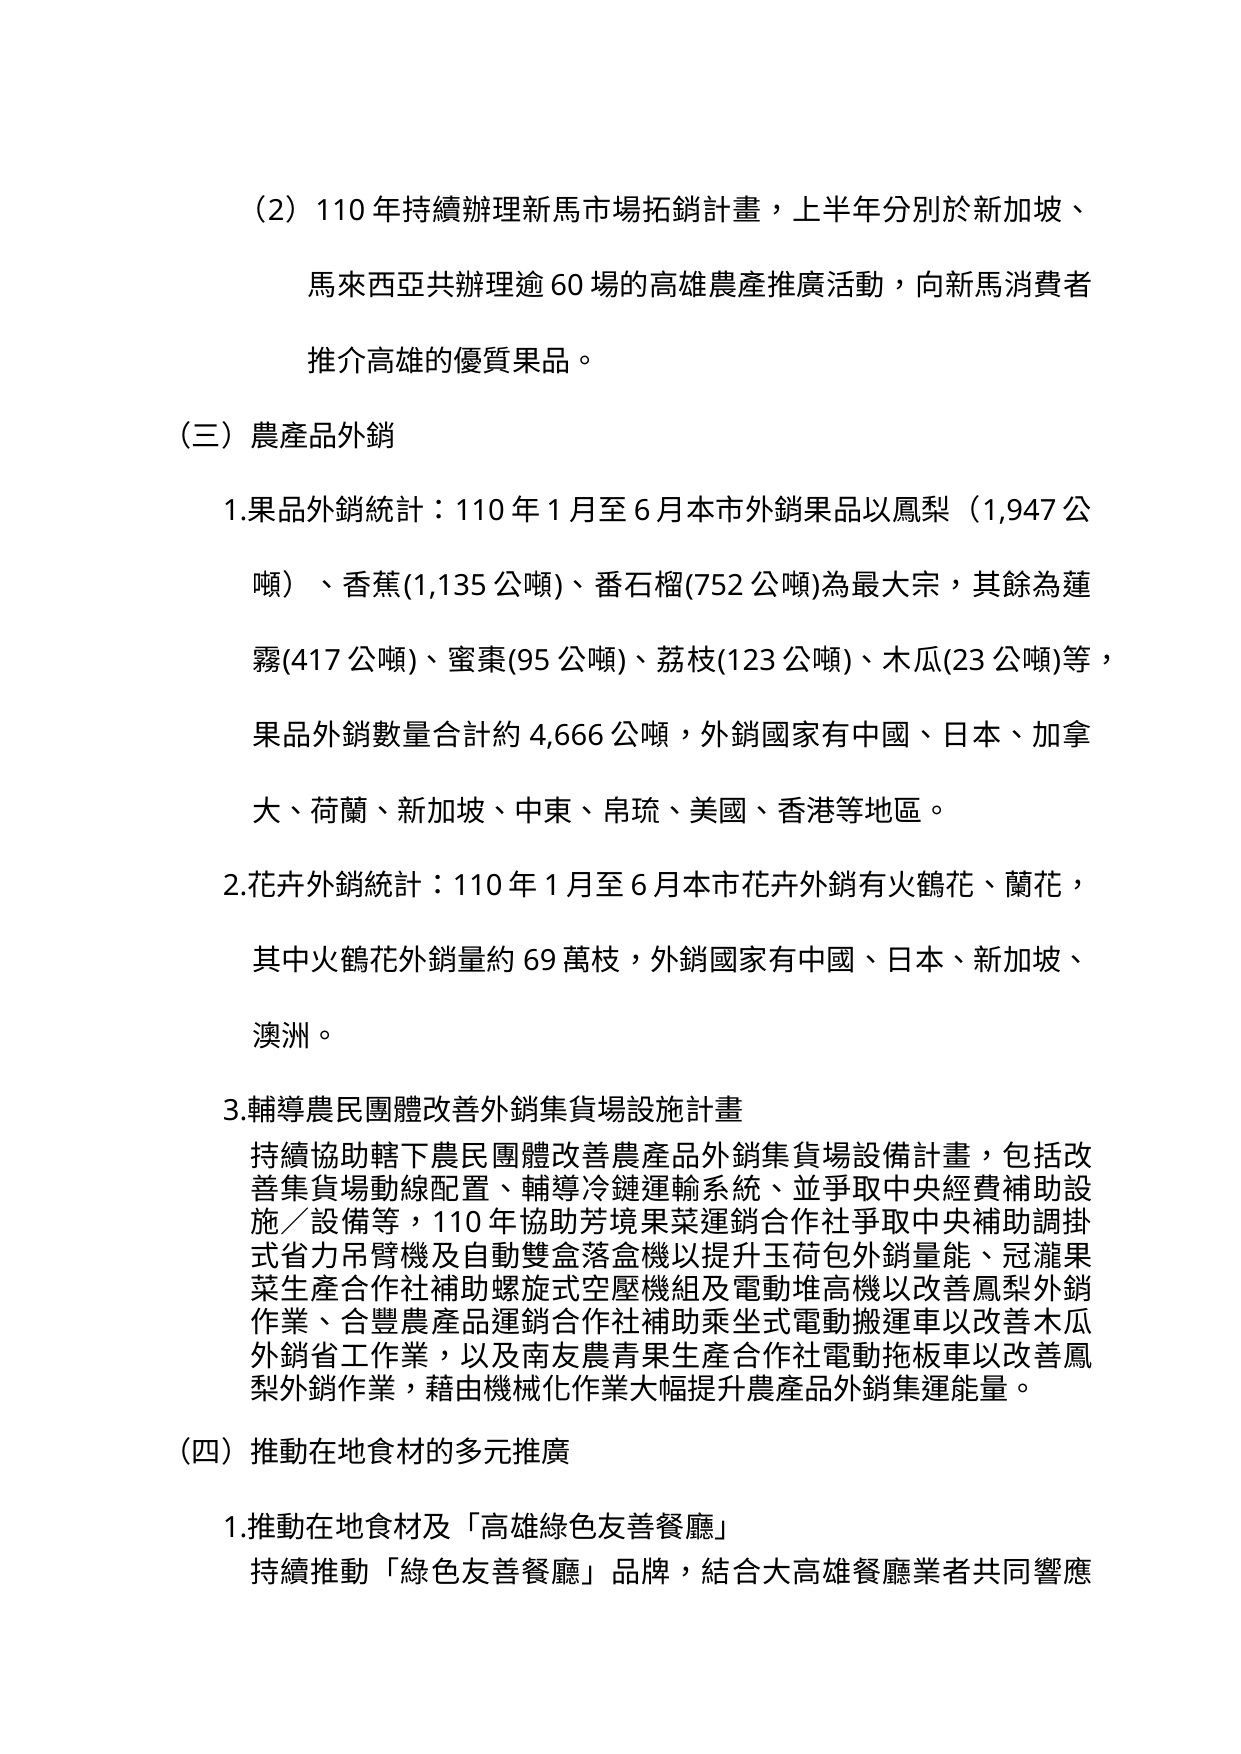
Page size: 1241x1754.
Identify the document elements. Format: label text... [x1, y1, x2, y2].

text 持續協助轄下農民團體改善農產品外銷集貨場設備計畫，包括改善集貨場動線配置、輔導冷鏈運輸系統、並爭取中央經費補助設施∕設備等，110年協助芳境果菜運銷合作社爭取中央補助調掛式省力吊臂機及自動雙盒落盒機以提升玉荷包外銷量能、冠瀧果菜生產合作社補助螺旋式空壓機組及電動堆高機以改善鳳梨外銷作業、合豐農產品運銷合作社補助乘坐式電動搬運車以改善木瓜外銷省工作業，以及南友農青果生產合作社電動拖板車以改善鳳梨外銷作業，藉由機械化作業大幅提升農產品外銷集運能量。 [250, 1139, 1092, 1406]
text 持續推動「綠色友善餐廳」品牌，結合大高雄餐廳業者共同響應使用本市當地食材製作料理，並與本市安全及有機蔬果生產業者、小農等直接採購餐廳食材，不僅增加在地食材使用量，減少碳足跡也注重衛生環保等友善環境的方式。今(110)年度依據本市綠色友善餐廳評鑑制度至現場評鑑，截至110年上半年本市共有45間餐廳業者通過綠色友善餐廳評鑑，並持續有餐廳業者報名參加評鑑，讓業者對於農業、環境永續還有服務品質觀念能更上一層樓。 [250, 1556, 1092, 1589]
text （三）農產品外銷 [162, 389, 1092, 464]
text 1.推動在地食材及「高雄綠色友善餐廳」 [223, 1481, 1092, 1556]
text （2）110年持續辦理新馬市場拓銷計畫，上半年分別於新加坡、馬來西亞共辦理逾60場的高雄農產推廣活動，向新馬消費者推介高雄的優質果品。 [238, 164, 1092, 389]
text 2.花卉外銷統計：110年1月至6月本市花卉外銷有火鶴花、蘭花，其中火鶴花外銷量約69萬枝，外銷國家有中國、日本、新加坡、澳洲。 [223, 839, 1092, 1064]
text 1.果品外銷統計：110年1月至6月本市外銷果品以鳳梨（1,947公噸）、香蕉(1,135公噸)、番石榴(752公噸)為最大宗，其餘為蓮霧(417公噸)、蜜棗(95公噸)、荔枝(123公噸)、木瓜(23公噸)等，果品外銷數量合計約4,666公噸，外銷國家有中國、日本、加拿大、荷蘭、新加坡、中東、帛琉、美國、香港等地區。 [223, 464, 1092, 839]
text 3.輔導農民團體改善外銷集貨場設施計畫 [223, 1064, 1092, 1139]
text （四）推動在地食材的多元推廣 [162, 1406, 1092, 1481]
